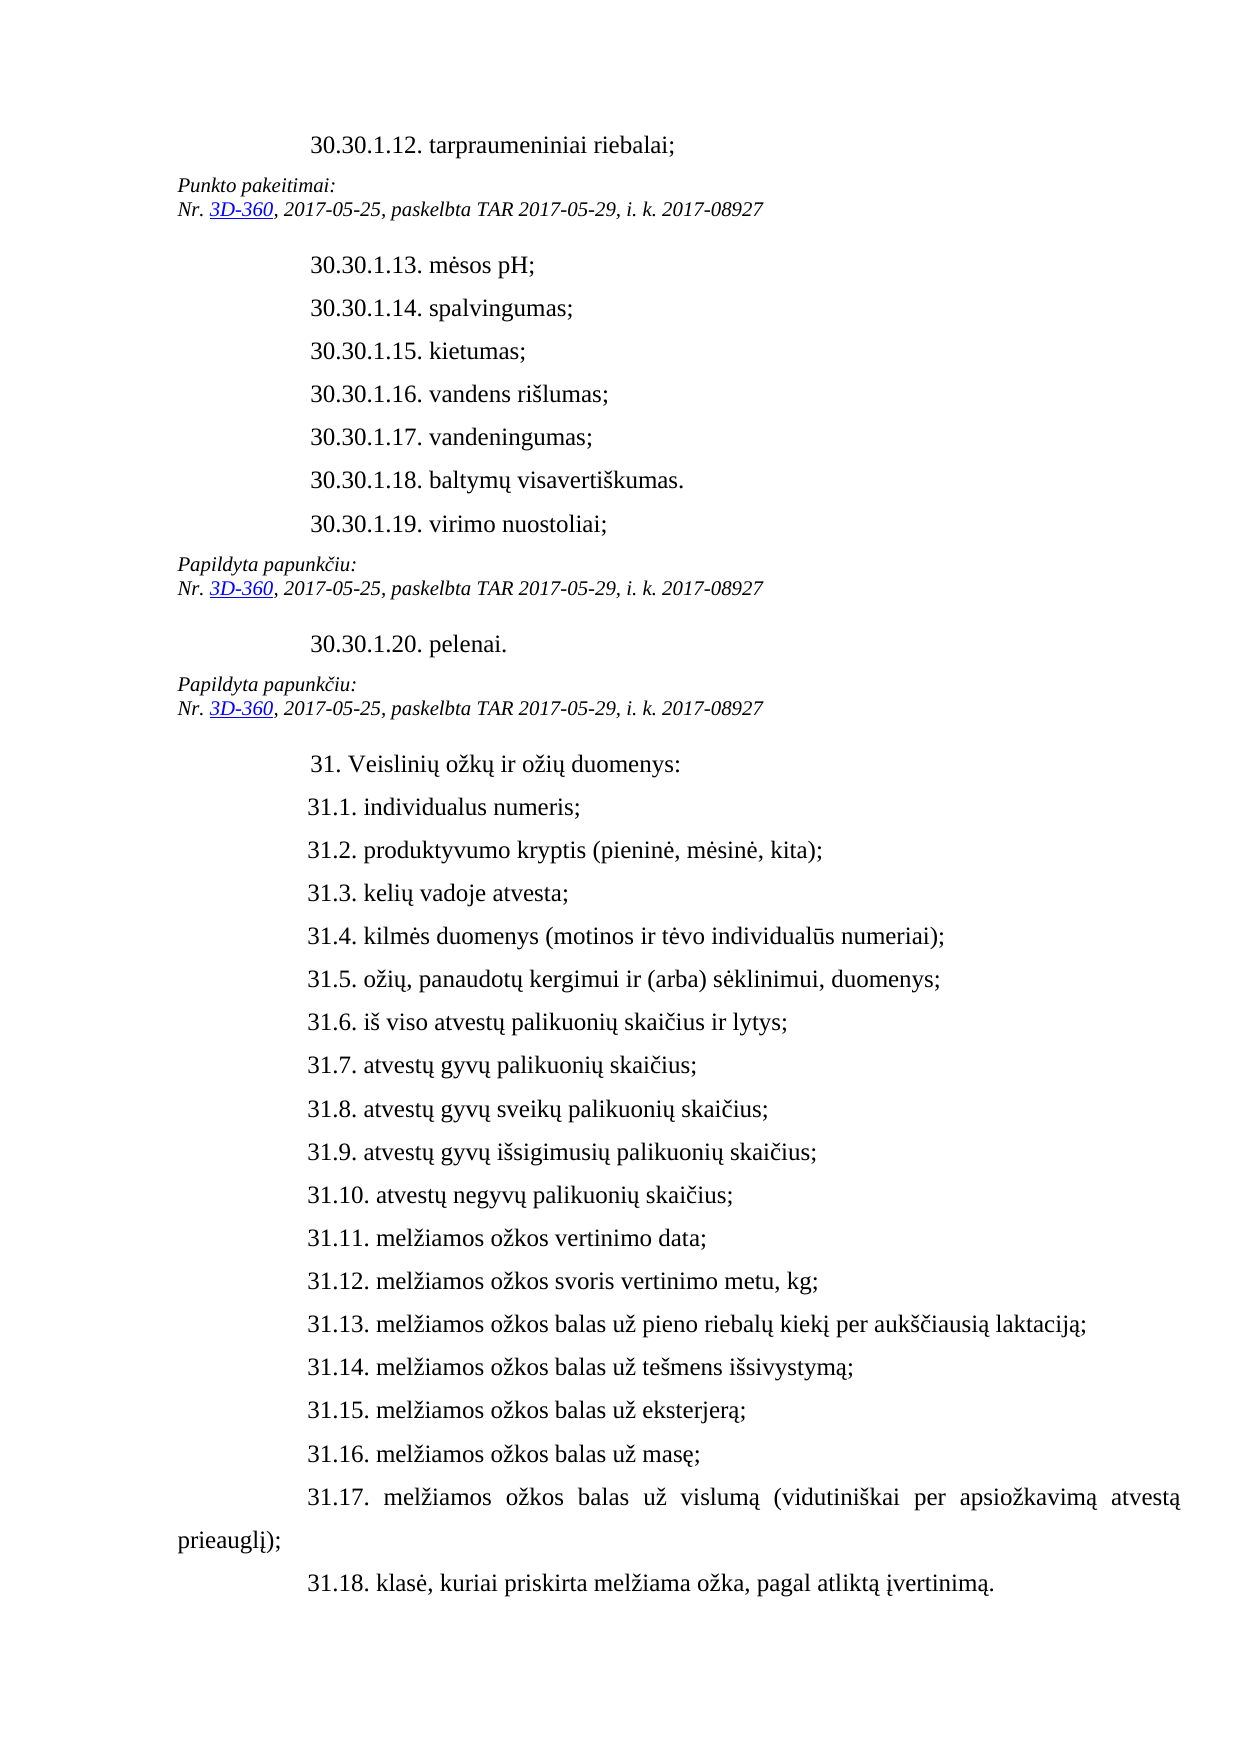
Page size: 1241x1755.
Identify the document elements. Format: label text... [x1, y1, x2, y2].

text Papildyta papunkčiu: [177, 552, 1181, 576]
text 31.2. produktyvumo kryptis (pieninė, mėsinė, kita); [177, 835, 1181, 864]
text 30.30.1.14. spalvingumas; [281, 293, 1181, 322]
text 31.18. klasė, kuriai priskirta melžiama ožka, pagal atliktą įvertinimą. [177, 1568, 1181, 1597]
text 30.30.1.17. vandeningumas; [281, 422, 1181, 451]
text 31.13. melžiamos ožkos balas už pieno riebalų kiekį per aukščiausią laktaciją; [177, 1309, 1181, 1338]
text 31.11. melžiamos ožkos vertinimo data; [177, 1223, 1181, 1252]
text 31.15. melžiamos ožkos balas už eksterjerą; [177, 1396, 1181, 1424]
text 31.16. melžiamos ožkos balas už masę; [177, 1439, 1181, 1467]
text 30.30.1.12. tarpraumeniniai riebalai; [177, 130, 1181, 159]
text Punkto pakeitimai: [177, 173, 1181, 197]
text 30.30.1.20. pelenai. [177, 629, 1181, 657]
text 30.30.1.18. baltymų visavertiškumas. [281, 466, 1181, 494]
text 30.30.1.19. virimo nuostoliai; [177, 509, 1181, 537]
text 31.3. kelių vadoje atvesta; [177, 878, 1181, 907]
text 31.17. melžiamos ožkos balas už vislumą (vidutiniškai per apsiožkavimą atvestą prieauglį); [177, 1482, 1181, 1554]
text Nr. 3D-360, 2017-05-25, paskelbta TAR 2017-05-29, i. k. 2017-08927 [177, 696, 1181, 720]
text 31.4. kilmės duomenys (motinos ir tėvo individualūs numeriai); [177, 921, 1181, 950]
text 30.30.1.15. kietumas; [281, 336, 1181, 365]
text 31.8. atvestų gyvų sveikų palikuonių skaičius; [177, 1094, 1181, 1122]
text 31.1. individualus numeris; [177, 792, 1181, 821]
text Nr. 3D-360, 2017-05-25, paskelbta TAR 2017-05-29, i. k. 2017-08927 [177, 197, 1181, 221]
text Nr. 3D-360, 2017-05-25, paskelbta TAR 2017-05-29, i. k. 2017-08927 [177, 576, 1181, 600]
text 31.12. melžiamos ožkos svoris vertinimo metu, kg; [177, 1266, 1181, 1295]
text 31.6. iš viso atvestų palikuonių skaičius ir lytys; [177, 1007, 1181, 1036]
text Papildyta papunkčiu: [177, 672, 1181, 696]
text 31.9. atvestų gyvų išsigimusių palikuonių skaičius; [177, 1137, 1181, 1166]
text 31.5. ožių, panaudotų kergimui ir (arba) sėklinimui, duomenys; [177, 964, 1181, 993]
text 31.10. atvestų negyvų palikuonių skaičius; [177, 1180, 1181, 1209]
text 31.14. melžiamos ožkos balas už tešmens išsivystymą; [177, 1352, 1181, 1381]
text 30.30.1.13. mėsos pH; [281, 250, 1181, 279]
text 31.7. atvestų gyvų palikuonių skaičius; [177, 1051, 1181, 1079]
text 30.30.1.16. vandens rišlumas; [281, 379, 1181, 408]
text 31. Veislinių ožkų ir ožių duomenys: [177, 749, 1181, 777]
